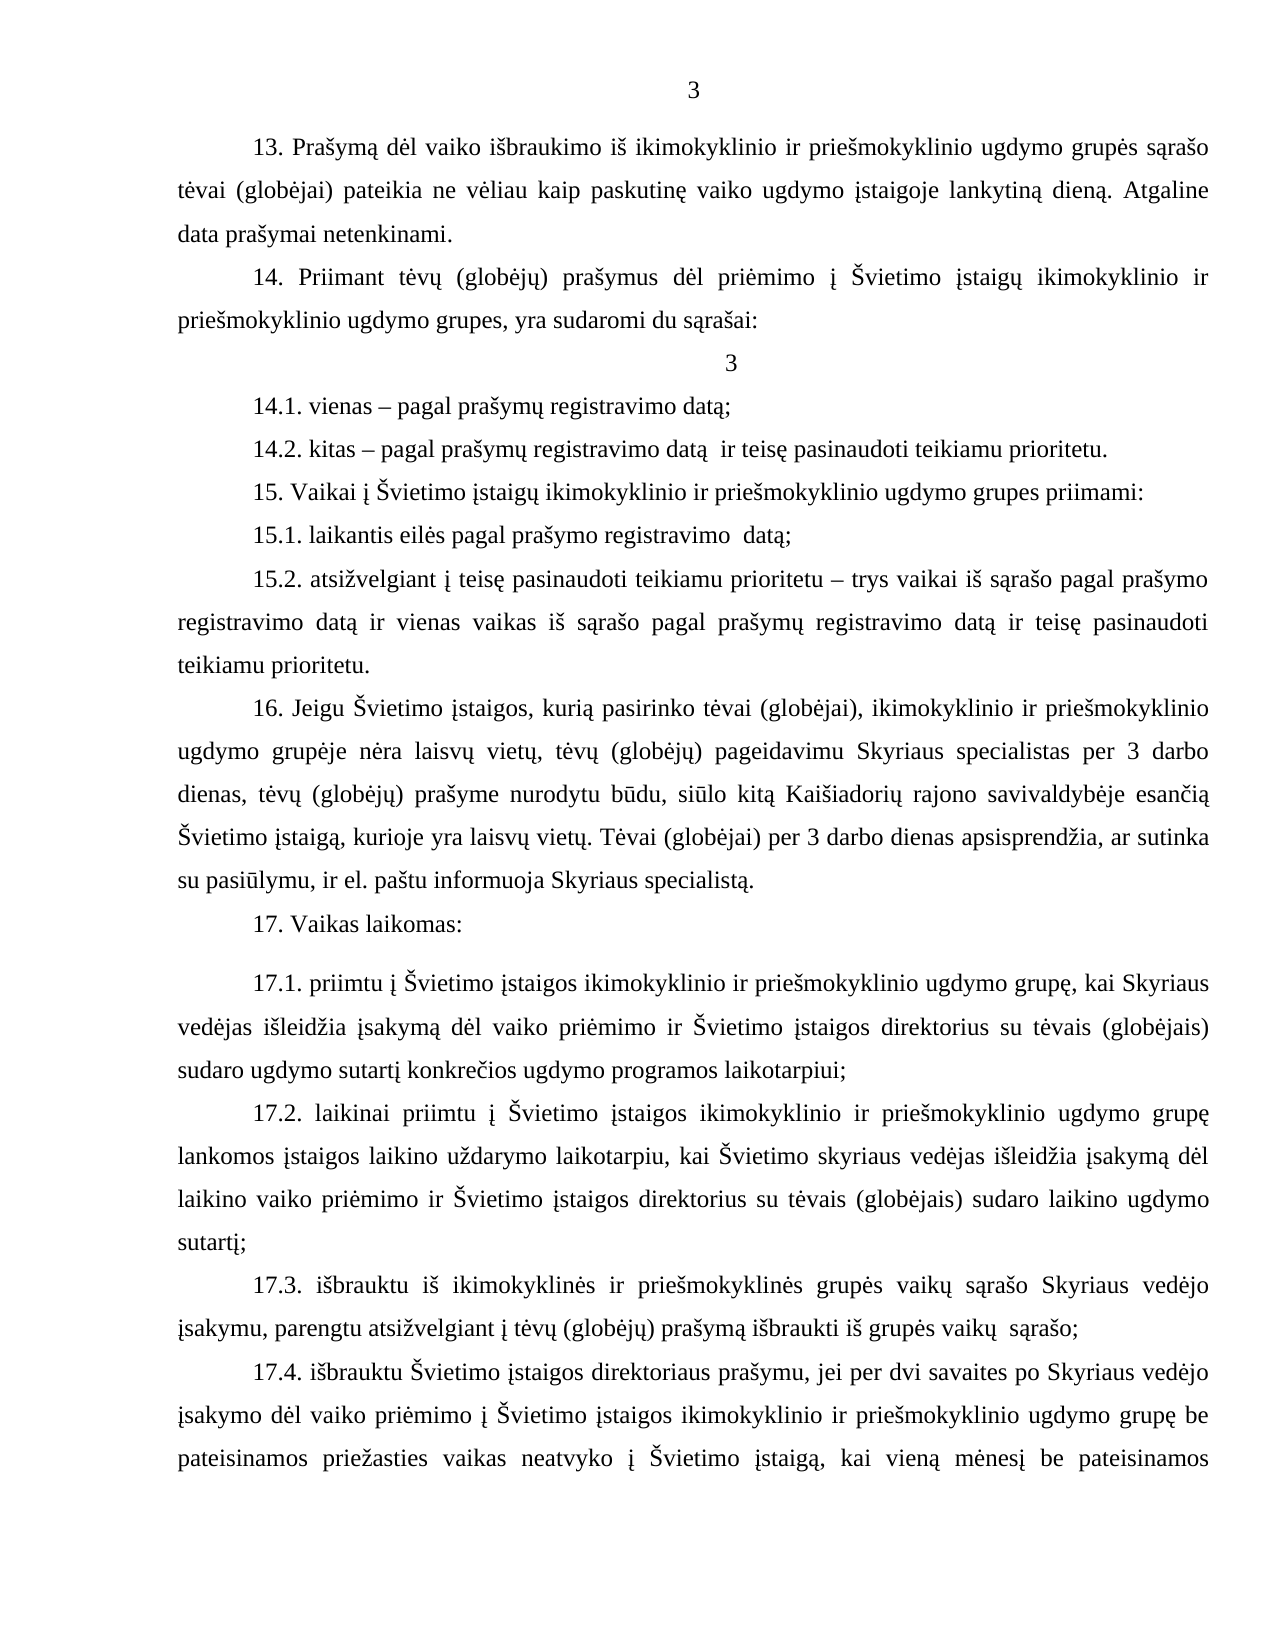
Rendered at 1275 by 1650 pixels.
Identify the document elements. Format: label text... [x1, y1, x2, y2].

text 14.1. vienas – pagal prašymų registravimo datą; [177, 391, 1210, 420]
text 14.2. kitas – pagal prašymų registravimo datą ir teisę pasinaudoti teikiamu prioritetu. [177, 434, 1210, 463]
text 17. Vaikas laikomas: [215, 909, 1210, 937]
text 15.1. laikantis eilės pagal prašymo registravimo datą; [177, 521, 1210, 549]
text 17.2. laikinai priimtu į Švietimo įstaigos ikimokyklinio ir priešmokyklinio ugdymo grupę lankomos įstaigos laikino uždarymo laikotarpiu, kai Švietimo skyriaus vedėjas išleidžia įsakymą dėl laikino vaiko priėmimo ir Švietimo įstaigos direktorius su tėvais (globėjais) sudaro laikino ugdymo sutartį; [177, 1098, 1210, 1256]
text 3 [177, 348, 1210, 377]
text 14. Priimant tėvų (globėjų) prašymus dėl priėmimo į Švietimo įstaigų ikimokyklinio ir priešmokyklinio ugdymo grupes, yra sudaromi du sąrašai: [177, 262, 1210, 334]
text 17.1. priimtu į Švietimo įstaigos ikimokyklinio ir priešmokyklinio ugdymo grupę, kai Skyriaus vedėjas išleidžia įsakymą dėl vaiko priėmimo ir Švietimo įstaigos direktorius su tėvais (globėjais) sudaro ugdymo sutartį konkrečios ugdymo programos laikotarpiui; [177, 968, 1210, 1083]
text 15. Vaikai į Švietimo įstaigų ikimokyklinio ir priešmokyklinio ugdymo grupes priimami: [177, 477, 1210, 506]
text 16. Jeigu Švietimo įstaigos, kurią pasirinko tėvai (globėjai), ikimokyklinio ir priešmokyklinio ugdymo grupėje nėra laisvų vietų, tėvų (globėjų) pageidavimu Skyriaus specialistas per 3 darbo dienas, tėvų (globėjų) prašyme nurodytu būdu, siūlo kitą Kaišiadorių rajono savivaldybėje esančią Švietimo įstaigą, kurioje yra laisvų vietų. Tėvai (globėjai) per 3 darbo dienas apsisprendžia, ar sutinka su pasiūlymu, ir el. paštu informuoja Skyriaus specialistą. [177, 693, 1210, 894]
text 15.2. atsižvelgiant į teisę pasinaudoti teikiamu prioritetu – trys vaikai iš sąrašo pagal prašymo registravimo datą ir vienas vaikas iš sąrašo pagal prašymų registravimo datą ir teisę pasinaudoti teikiamu prioritetu. [177, 564, 1210, 679]
text 17.4. išbrauktu Švietimo įstaigos direktoriaus prašymu, jei per dvi savaites po Skyriaus vedėjo įsakymo dėl vaiko priėmimo į Švietimo įstaigos ikimokyklinio ir priešmokyklinio ugdymo grupę be pateisinamos priežasties vaikas neatvyko į Švietimo įstaigą, kai vieną mėnesį be pateisinamos [177, 1357, 1210, 1472]
text 17.3. išbrauktu iš ikimokyklinės ir priešmokyklinės grupės vaikų sąrašo Skyriaus vedėjo įsakymu, parengtu atsižvelgiant į tėvų (globėjų) prašymą išbraukti iš grupės vaikų sąrašo; [177, 1270, 1210, 1342]
text 13. Prašymą dėl vaiko išbraukimo iš ikimokyklinio ir priešmokyklinio ugdymo grupės sąrašo tėvai (globėjai) pateikia ne vėliau kaip paskutinę vaiko ugdymo įstaigoje lankytiną dieną. Atgaline data prašymai netenkinami. [177, 132, 1210, 247]
